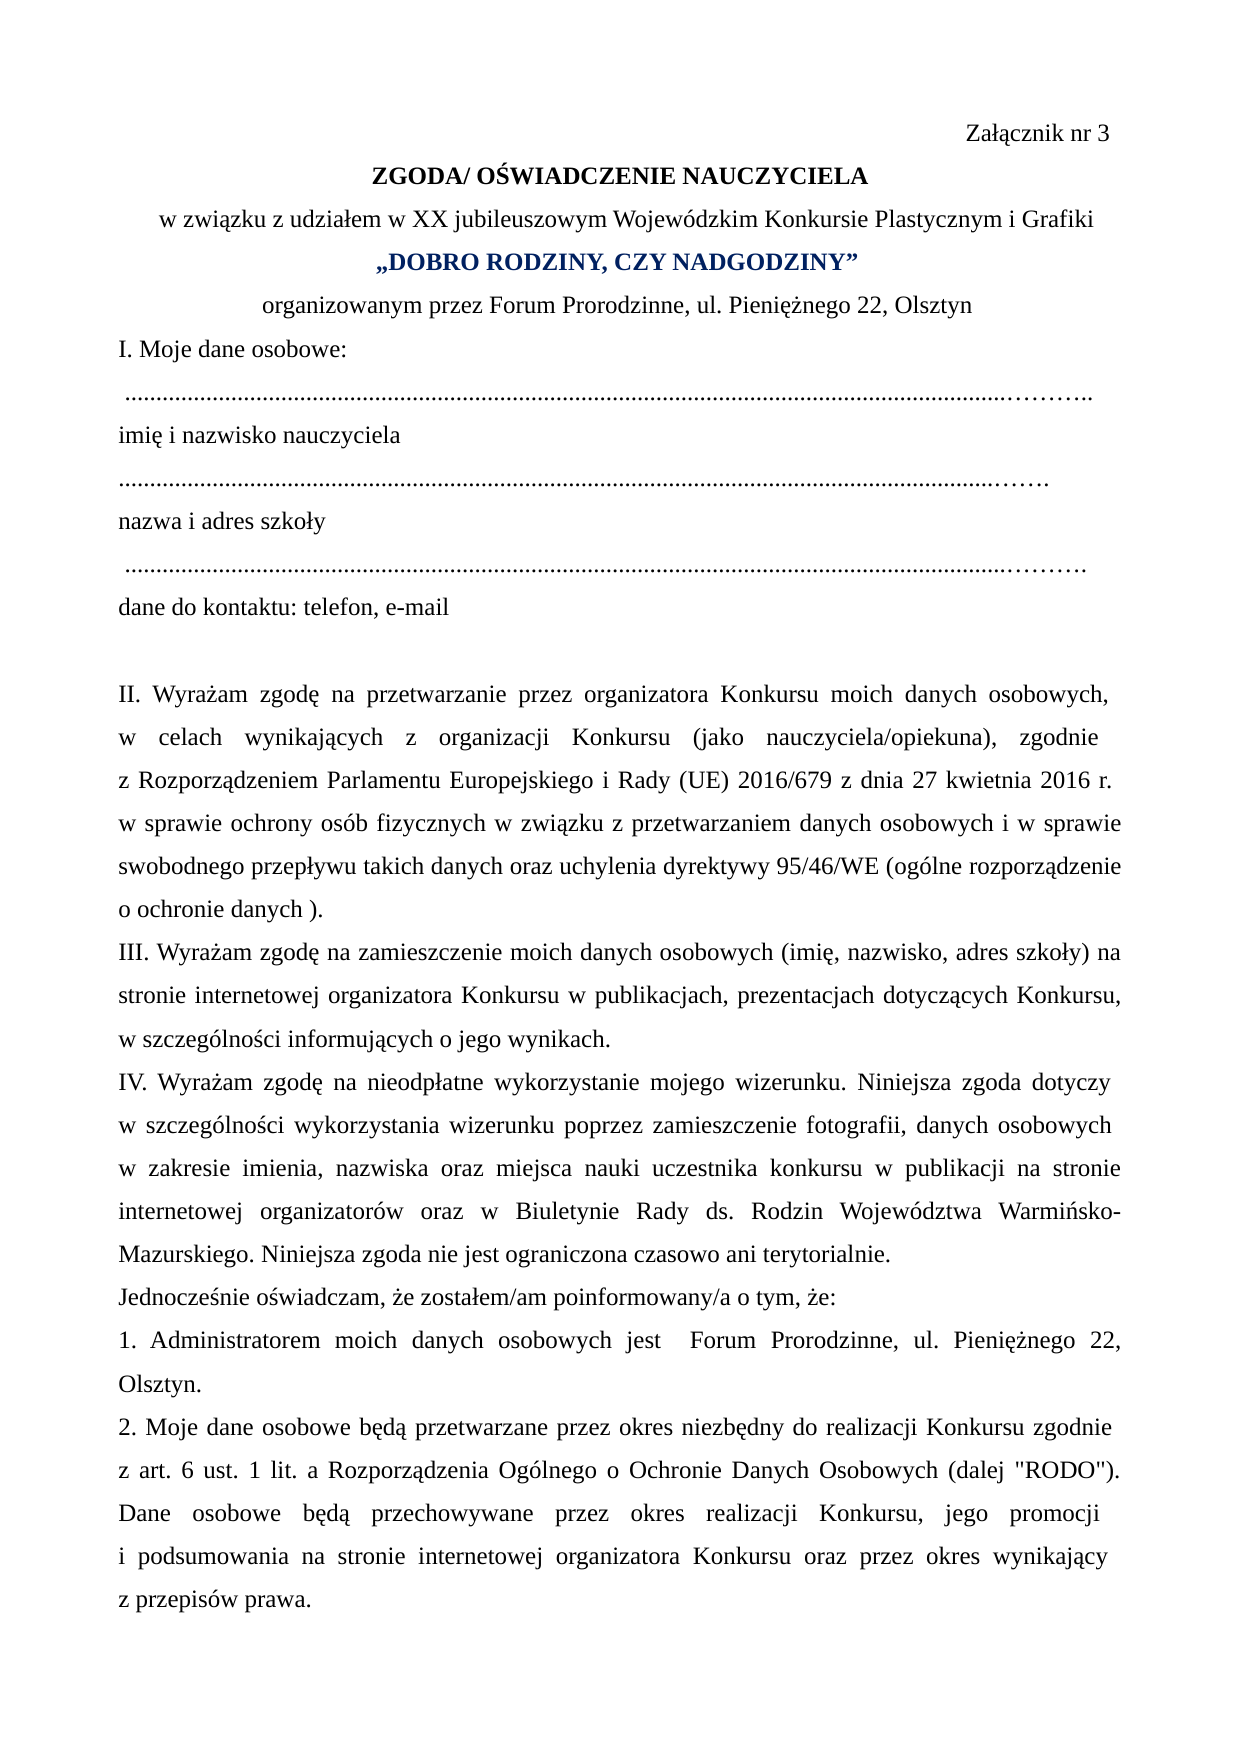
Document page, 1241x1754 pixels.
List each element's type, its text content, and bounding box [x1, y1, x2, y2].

text Jednocześnie oświadczam, że zostałem/am poinformowany/a o tym, że: [118, 1282, 1122, 1311]
text nazwa i adres szkoły [118, 506, 1122, 535]
text .............................................................................................................................................……….. [118, 377, 1122, 406]
text .............................................................................................................................................………. [118, 549, 1122, 578]
text ZGODA/ OŚWIADCZENIE NAUCZYCIELA [118, 161, 1122, 190]
text w związku z udziałem w XX jubileuszowym Wojewódzkim Konkursie Plastycznym i Grafiki „DOBRO RODZINY, CZY NADGODZINY” [118, 204, 1122, 276]
text Załącznik nr 3 [118, 118, 1122, 147]
text III. Wyrażam zgodę na zamieszczenie moich danych osobowych (imię, nazwisko, adres szkoły) na stronie internetowej organizatora Konkursu w publikacjach, prezentacjach dotyczących Konkursu, w szczególności informujących o jego wynikach. [118, 937, 1122, 1052]
text dane do kontaktu: telefon, e-mail [118, 592, 1122, 621]
text imię i nazwisko nauczyciela [118, 420, 1122, 449]
text ............................................................................................................................................……. [118, 463, 1122, 492]
text organizowanym przez Forum Prorodzinne, ul. Pieniężnego 22, Olsztyn [118, 291, 1122, 319]
text I. Moje dane osobowe: [118, 334, 1122, 362]
text 1. Administratorem moich danych osobowych jest Forum Prorodzinne, ul. Pieniężnego 22, Olsztyn. 2. Moje dane osobowe będą przetwarzane przez okres niezbędny do realizacji Konkursu zgodnie z art. 6 ust. 1 lit. a Rozporządzenia Ogólnego o Ochronie Danych Osobowych (dalej "RODO"). Dane osobowe będą przechowywane przez okres realizacji Konkursu, jego promocji i podsumowania na stronie internetowej organizatora Konkursu oraz przez okres wynikający z przepisów prawa. [118, 1326, 1122, 1613]
text IV. Wyrażam zgodę na nieodpłatne wykorzystanie mojego wizerunku. Niniejsza zgoda dotyczy w szczególności wykorzystania wizerunku poprzez zamieszczenie fotografii, danych osobowych w zakresie imienia, nazwiska oraz miejsca nauki uczestnika konkursu w publikacji na stronie internetowej organizatorów oraz w Biuletynie Rady ds. Rodzin Województwa Warmińsko-Mazurskiego. Niniejsza zgoda nie jest ograniczona czasowo ani terytorialnie. [118, 1067, 1122, 1268]
text II. Wyrażam zgodę na przetwarzanie przez organizatora Konkursu moich danych osobowych, w celach wynikających z organizacji Konkursu (jako nauczyciela/opiekuna), zgodnie z Rozporządzeniem Parlamentu Europejskiego i Rady (UE) 2016/679 z dnia 27 kwietnia 2016 r. w sprawie ochrony osób fizycznych w związku z przetwarzaniem danych osobowych i w sprawie swobodnego przepływu takich danych oraz uchylenia dyrektywy 95/46/WE (ogólne rozporządzenie o ochronie danych ). [118, 679, 1122, 923]
